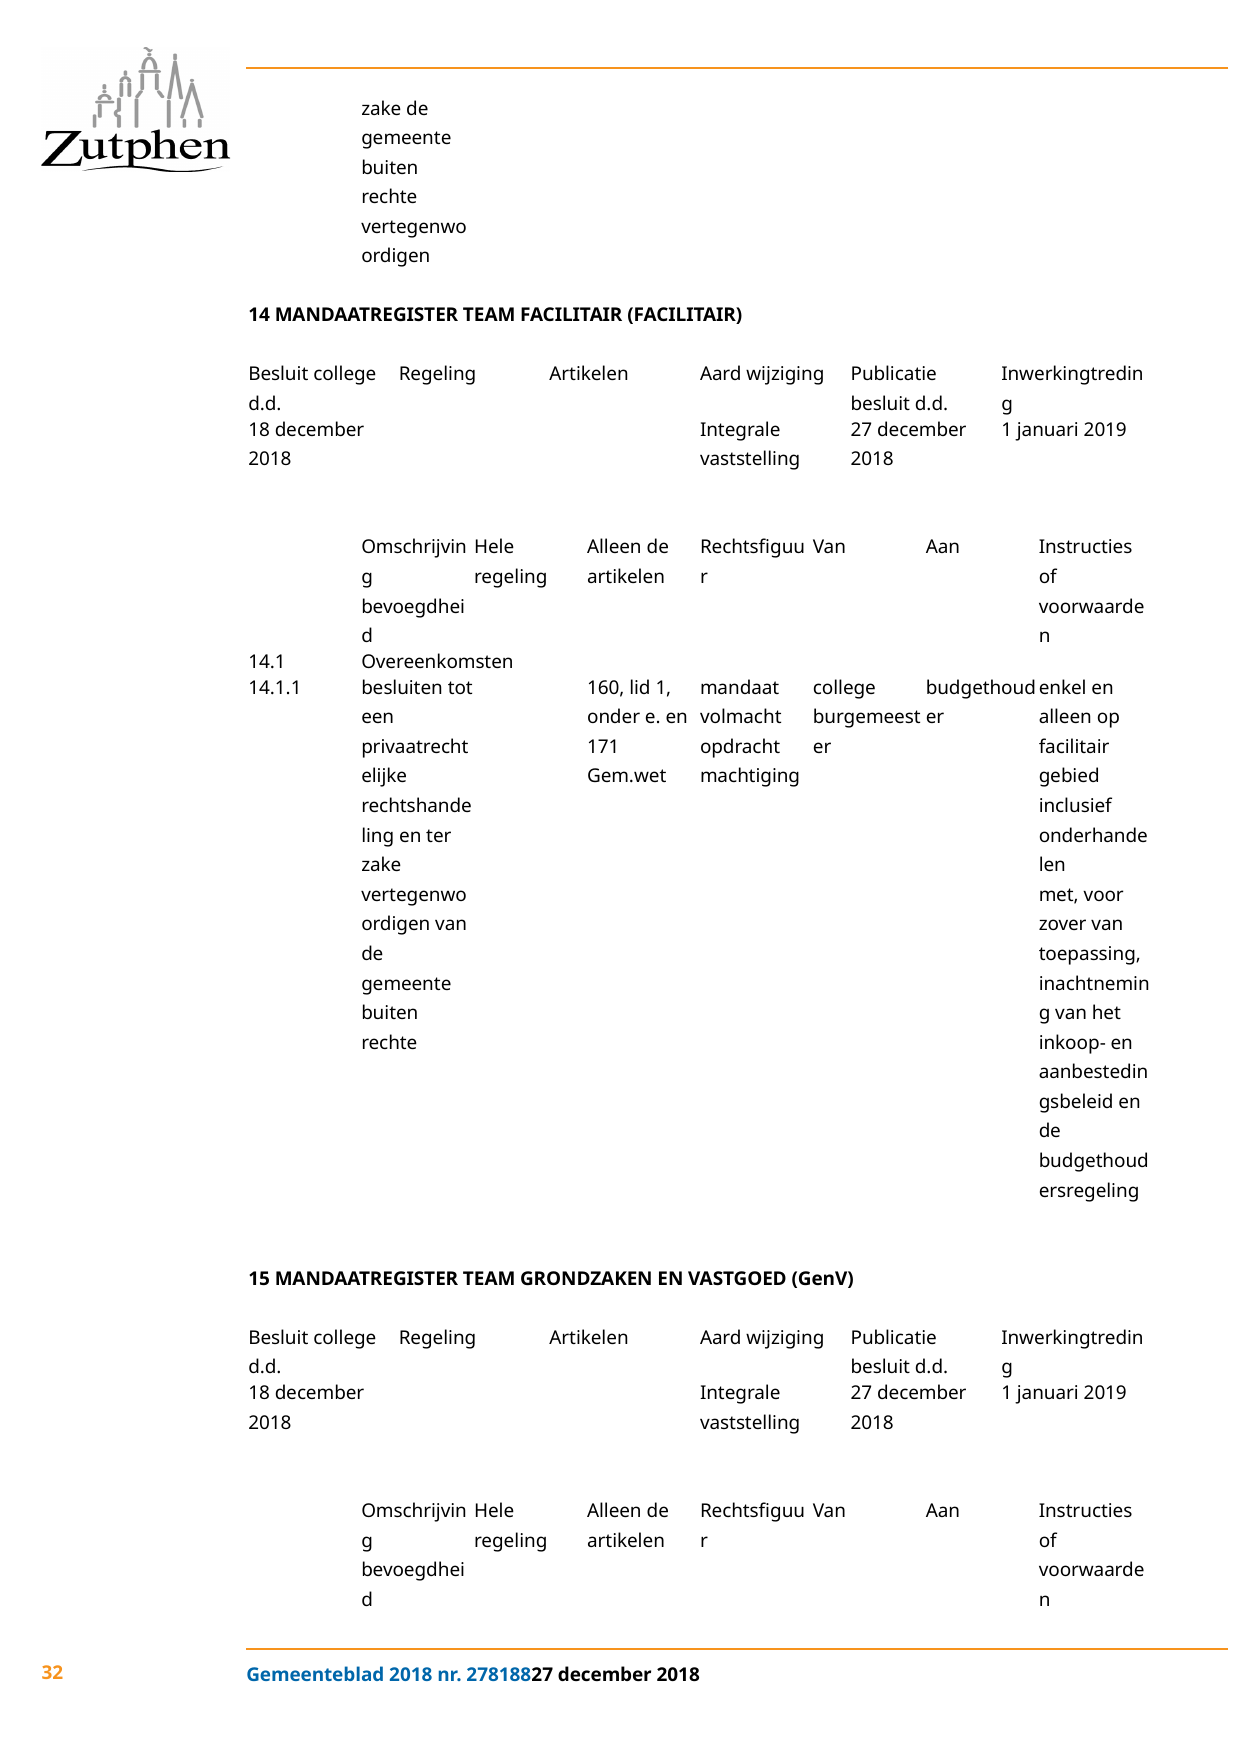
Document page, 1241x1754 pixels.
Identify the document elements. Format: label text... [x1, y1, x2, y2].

table_header Artikelen [549, 1324, 700, 1379]
table_cell Integrale vaststelling [700, 416, 850, 471]
table_cell [549, 1380, 700, 1435]
table_header Artikelen [549, 361, 700, 416]
picture [41, 47, 231, 172]
table_cell besluiten tot een privaatrechtelijke rechtshandeling en ter zake vertegenwoordigen van de gemeente buiten rechte [361, 674, 474, 1202]
table_cell [813, 95, 926, 268]
table_header [248, 1497, 361, 1612]
table_cell [587, 95, 700, 268]
table_cell [474, 95, 587, 268]
table_header Aan [926, 1497, 1038, 1612]
text 15 MANDAATREGISTER TEAM GRONDZAKEN EN VASTGOED (GenV) [248, 1265, 1152, 1291]
table_header Publicatie besluit d.d. [850, 1324, 1001, 1379]
table_header [248, 534, 361, 648]
text 14 MANDAATREGISTER TEAM FACILITAIR (FACILITAIR) [248, 301, 1152, 327]
table_header Instructies of voorwaarden [1039, 1497, 1152, 1612]
table_cell mandaat volmacht opdracht machtiging [700, 674, 813, 1202]
table_header Alleen de artikelen [587, 1497, 700, 1612]
table_header Hele regeling [474, 534, 587, 648]
table_cell 160, lid 1, onder e. en 171 Gem.wet [587, 674, 700, 1202]
table_header Rechtsfiguur [700, 534, 813, 648]
table_cell [926, 95, 1038, 268]
table_cell [549, 416, 700, 471]
table_cell [474, 674, 587, 1202]
table_cell [399, 416, 549, 471]
table_header Aard wijziging [700, 361, 850, 416]
table_cell enkel en alleen op facilitair gebied inclusief onderhandelen met, voor zover van toepassing, inachtneming van het inkoop- en aanbestedingsbeleid en de budgethoudersregeling [1039, 674, 1152, 1202]
table_header Omschrijving bevoegdheid [361, 1497, 474, 1612]
table_header Publicatie besluit d.d. [850, 361, 1001, 416]
table_cell 1 januari 2019 [1001, 416, 1152, 471]
table_header Besluit college d.d. [248, 1324, 398, 1379]
table_cell 18 december 2018 [248, 1380, 398, 1435]
table_cell budgethouder [926, 674, 1038, 1202]
table_cell 27 december 2018 [850, 416, 1001, 471]
table_header Inwerkingtreding [1001, 1324, 1152, 1379]
table_header Van [813, 534, 926, 648]
table_cell 14.1 [248, 648, 361, 674]
table_header Regeling [399, 1324, 549, 1379]
table_cell 1 januari 2019 [1001, 1380, 1152, 1435]
table_header Inwerkingtreding [1001, 361, 1152, 416]
table_header Rechtsfiguur [700, 1497, 813, 1612]
table_cell 18 december 2018 [248, 416, 398, 471]
table_cell Integrale vaststelling [700, 1380, 850, 1435]
table_cell 27 december 2018 [850, 1380, 1001, 1435]
table_header Hele regeling [474, 1497, 587, 1612]
table_header Besluit college d.d. [248, 361, 398, 416]
table_header Regeling [399, 361, 549, 416]
table_cell 14.1.1 [248, 674, 361, 1202]
table_header Instructies of voorwaarden [1039, 534, 1152, 648]
table_cell [700, 95, 813, 268]
table_cell [399, 1380, 549, 1435]
table_cell Overeenkomsten [361, 648, 1152, 674]
table_header Aan [926, 534, 1038, 648]
table_header Van [813, 1497, 926, 1612]
table_header Aard wijziging [700, 1324, 850, 1379]
table_header Omschrijving bevoegdheid [361, 534, 474, 648]
table_cell [1039, 95, 1152, 268]
table_cell zake de gemeente buiten rechte vertegenwoordigen [361, 95, 474, 268]
table_cell college burgemeester [813, 674, 926, 1202]
table_header Alleen de artikelen [587, 534, 700, 648]
table_cell [248, 95, 361, 268]
